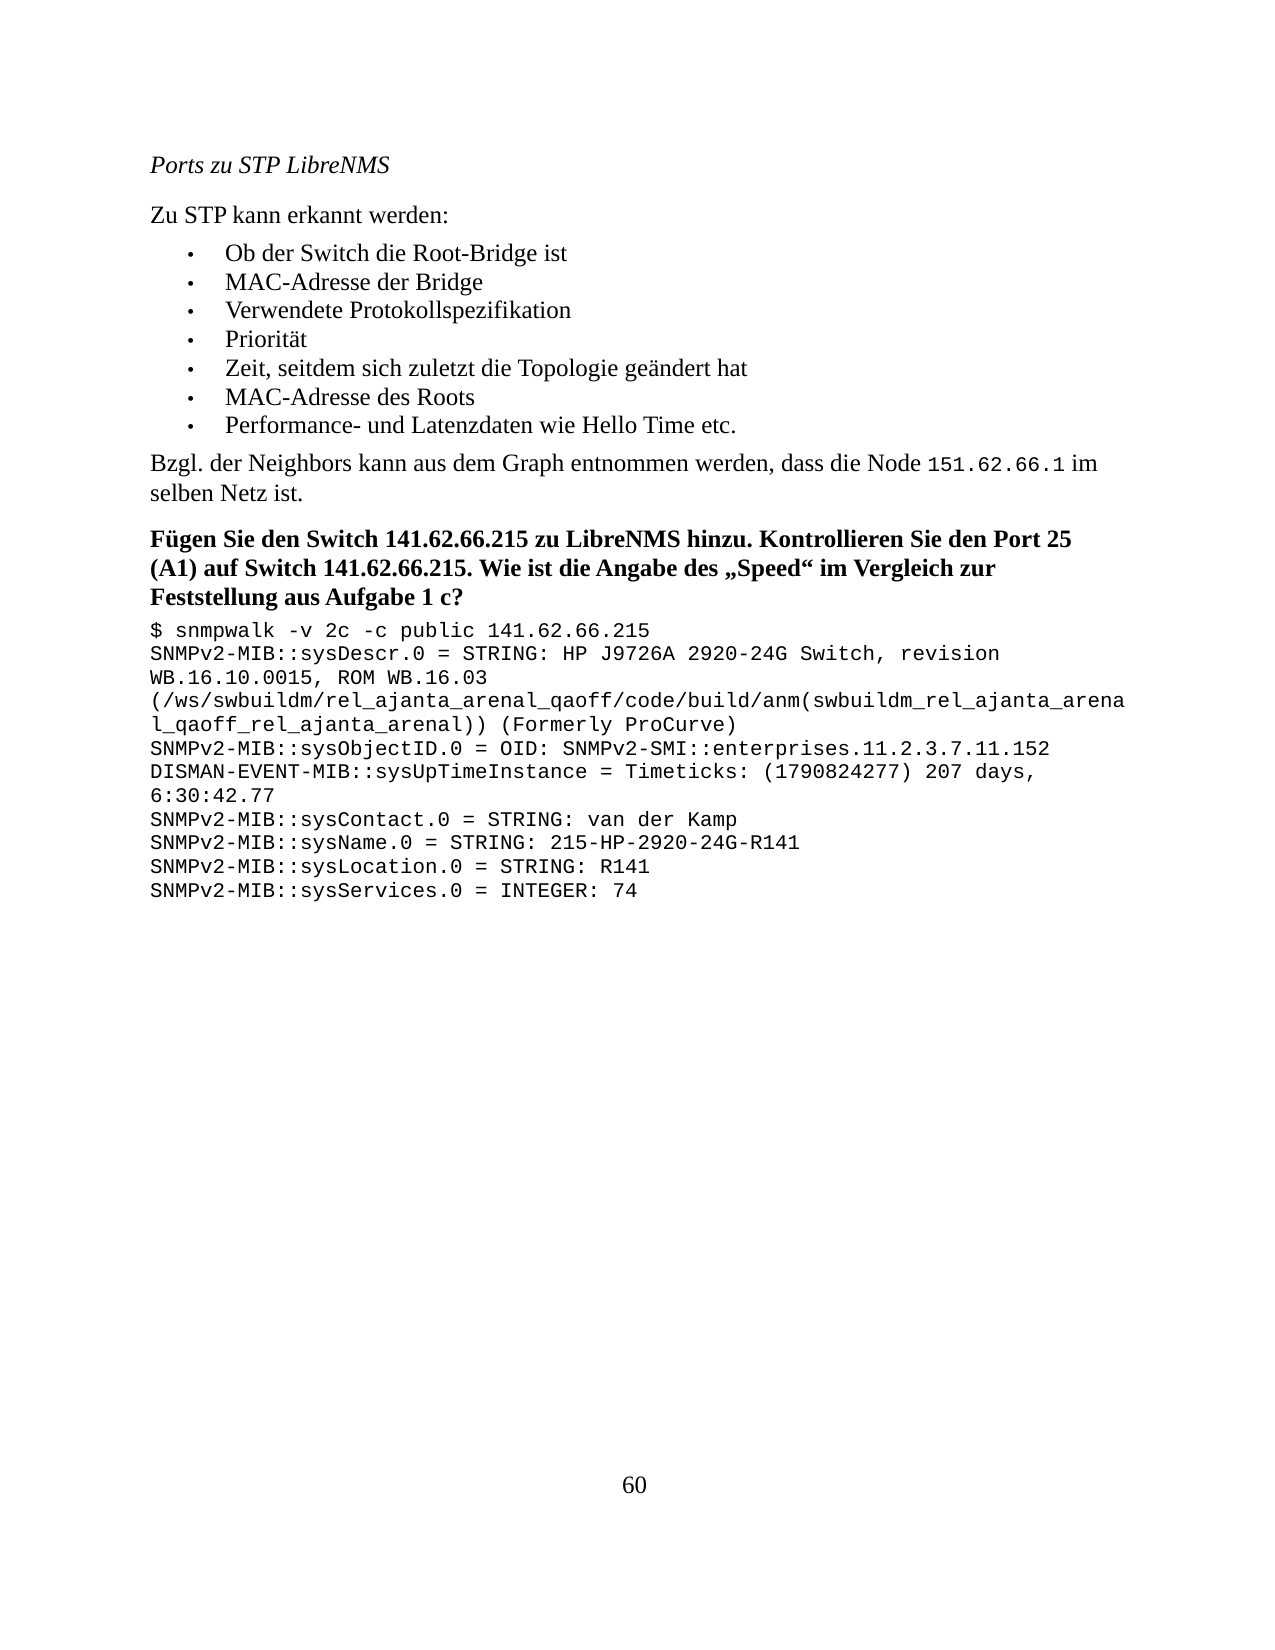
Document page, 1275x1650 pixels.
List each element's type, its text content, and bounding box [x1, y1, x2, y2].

list MAC-Adresse des Roots [187, 382, 1125, 410]
list Ob der Switch die Root-Bridge ist [187, 238, 1125, 267]
text Fügen Sie den Switch 141.62.66.215 zu LibreNMS hinzu. Kontrollieren Sie den Port 25 (A1) auf Switch 141.62.66.215. Wie ist die Angabe des „Speed“ im Vergleich zur Feststellung aus Aufgabe 1 c? [150, 524, 1125, 611]
text SNMPv2-MIB::sysContact.0 = STRING: van der Kamp [150, 809, 1125, 832]
text Bzgl. der Neighbors kann aus dem Graph entnommen werden, dass die Node 151.62.66.1 im selben Netz ist. [150, 448, 1125, 506]
text SNMPv2-MIB::sysObjectID.0 = OID: SNMPv2-SMI::enterprises.11.2.3.7.11.152 [150, 738, 1125, 761]
text SNMPv2-MIB::sysName.0 = STRING: 215-HP-2920-24G-R141 [150, 832, 1125, 856]
text SNMPv2-MIB::sysLocation.0 = STRING: R141 [150, 856, 1125, 880]
text Ports zu STP LibreNMS [150, 150, 1125, 179]
text DISMAN-EVENT-MIB::sysUpTimeInstance = Timeticks: (1790824277) 207 days, 6:30:42.77 [150, 761, 1125, 809]
list Performance- und Latenzdaten wie Hello Time etc. [187, 410, 1125, 439]
text Zu STP kann erkannt werden: [150, 200, 1125, 229]
text SNMPv2-MIB::sysDescr.0 = STRING: HP J9726A 2920-24G Switch, revision WB.16.10.0015, ROM WB.16.03 (/ws/swbuildm/rel_ajanta_arenal_qaoff/code/build/anm(swbuildm_rel_ajanta_arenal_qaoff_rel_ajanta_arenal)) (Formerly ProCurve) [150, 643, 1125, 738]
list Zeit, seitdem sich zuletzt die Topologie geändert hat [187, 353, 1125, 382]
text SNMPv2-MIB::sysServices.0 = INTEGER: 74 [150, 880, 1125, 903]
text $ snmpwalk -v 2c -c public 141.62.66.215 [150, 619, 1125, 643]
list Priorität [187, 324, 1125, 353]
list Verwendete Protokollspezifikation [187, 295, 1125, 324]
list MAC-Adresse der Bridge [187, 267, 1125, 295]
